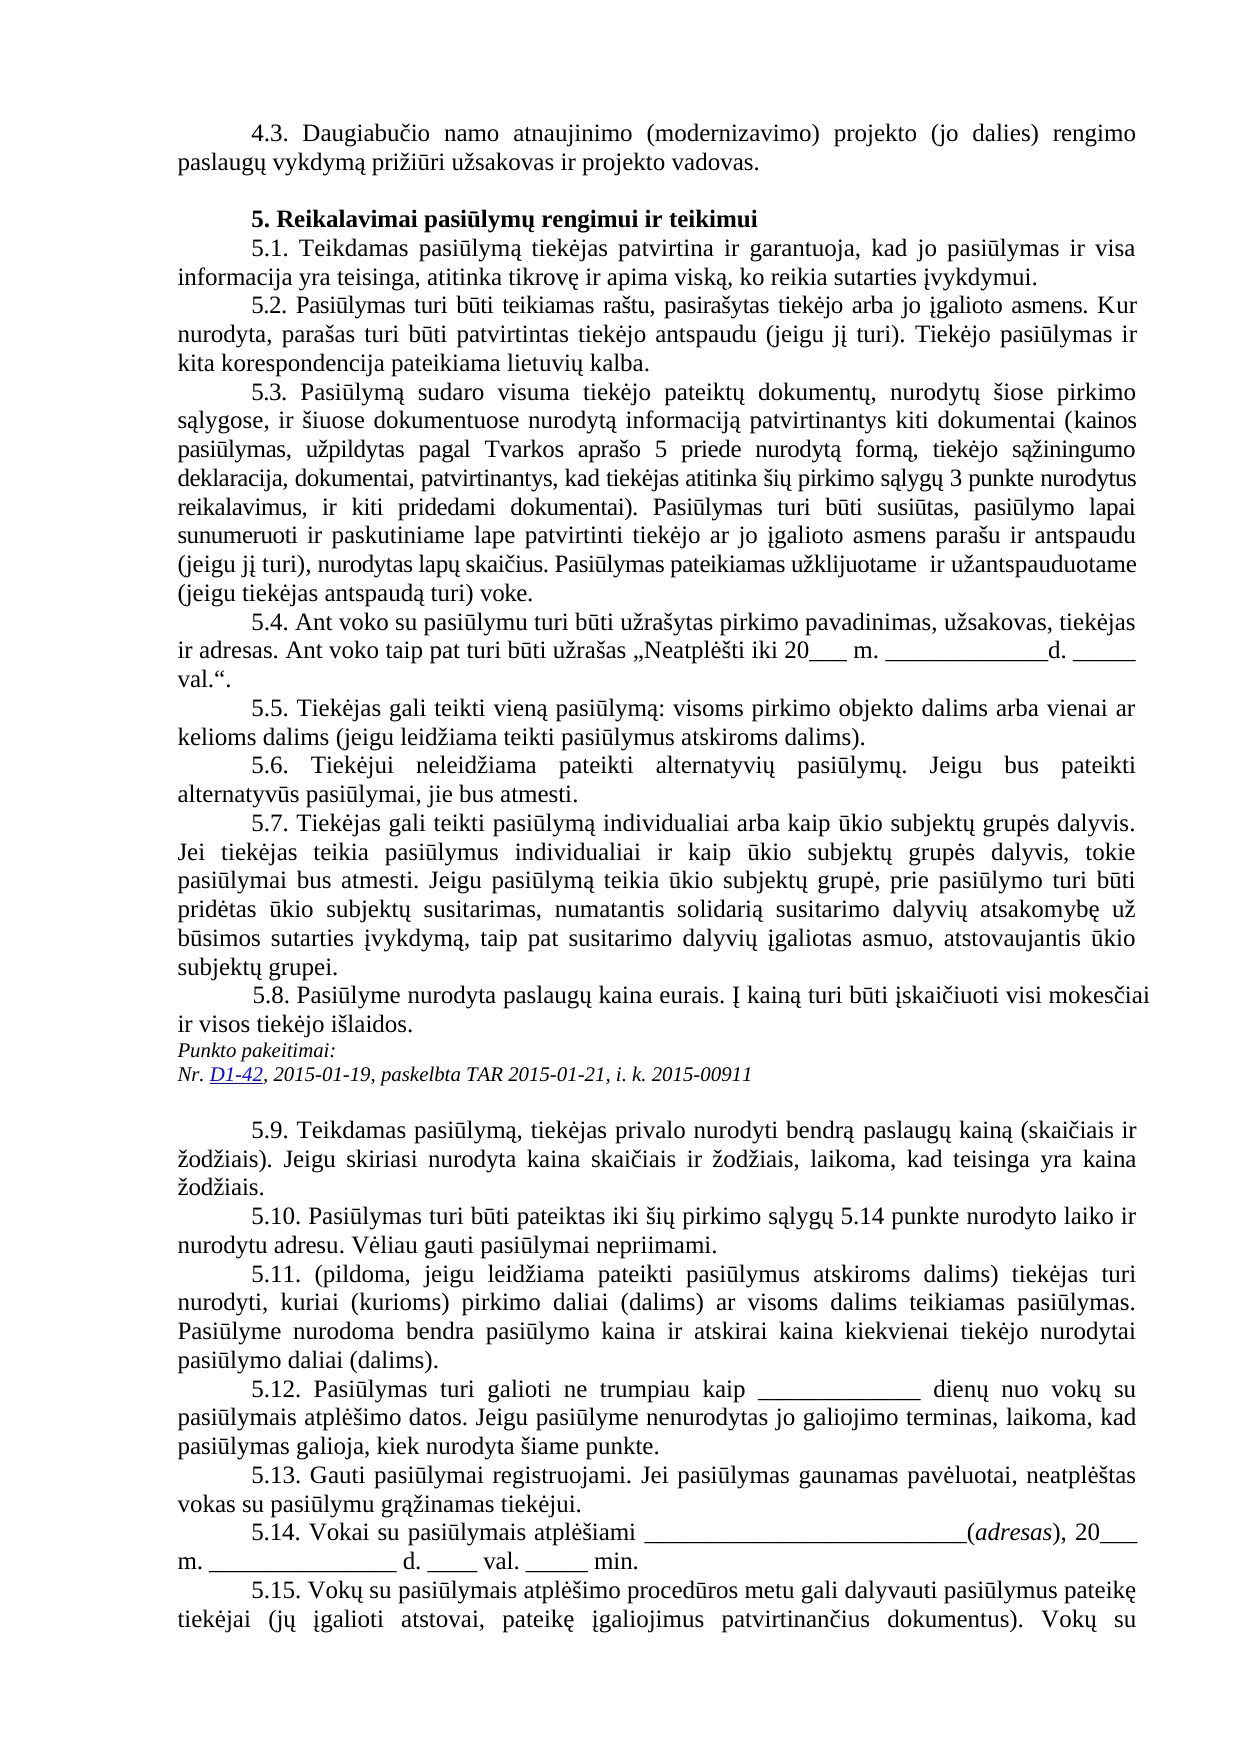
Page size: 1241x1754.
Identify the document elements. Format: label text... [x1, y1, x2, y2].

text 4.3. Daugiabučio namo atnaujinimo (modernizavimo) projekto (jo dalies) rengimo paslaugų vykdymą prižiūri užsakovas ir projekto vadovas. [177, 118, 1137, 176]
text 5.11. (pildoma, jeigu leidžiama pateikti pasiūlymus atskiroms dalims) tiekėjas turi nurodyti, kuriai (kurioms) pirkimo daliai (dalims) ar visoms dalims teikiamas pasiūlymas. Pasiūlyme nurodoma bendra pasiūlymo kaina ir atskirai kaina kiekvienai tiekėjo nurodytai pasiūlymo daliai (dalims). [177, 1259, 1137, 1374]
text 5.7. Tiekėjas gali teikti pasiūlymą individualiai arba kaip ūkio subjektų grupės dalyvis. Jei tiekėjas teikia pasiūlymus individualiai ir kaip ūkio subjektų grupės dalyvis, tokie pasiūlymai bus atmesti. Jeigu pasiūlymą teikia ūkio subjektų grupė, prie pasiūlymo turi būti pridėtas ūkio subjektų susitarimas, numatantis solidarią susitarimo dalyvių atsakomybę už būsimos sutarties įvykdymą, taip pat susitarimo dalyvių įgaliotas asmuo, atstovaujantis ūkio subjektų grupei. [177, 808, 1137, 981]
text 5.8. Pasiūlyme nurodyta paslaugų kaina eurais. Į kainą turi būti įskaičiuoti visi mokesčiai ir visos tiekėjo išlaidos. [177, 981, 1151, 1038]
text Nr. D1-42, 2015-01-19, paskelbta TAR 2015-01-21, i. k. 2015-00911 [177, 1062, 1151, 1086]
text 5.15. Vokų su pasiūlymais atplėšimo procedūros metu gali dalyvauti pasiūlymus pateikę tiekėjai (jų įgalioti atstovai, pateikę įgaliojimus patvirtinančius dokumentus). Vokų su [177, 1575, 1137, 1632]
text Punkto pakeitimai: [177, 1038, 1151, 1062]
text 5.6. Tiekėjui neleidžiama pateikti alternatyvių pasiūlymų. Jeigu bus pateikti alternatyvūs pasiūlymai, jie bus atmesti. [177, 751, 1137, 808]
text 5.14. Vokai su pasiūlymais atplėšiami __________________________(adresas), 20___ m. _______________ d. ____ val. _____ min. [177, 1517, 1137, 1575]
text 5.2. Pasiūlymas turi būti teikiamas raštu, pasirašytas tiekėjo arba jo įgalioto asmens. Kur nurodyta, parašas turi būti patvirtintas tiekėjo antspaudu (jeigu jį turi). Tiekėjo pasiūlymas ir kita korespondencija pateikiama lietuvių kalba. [177, 291, 1137, 377]
text 5.3. Pasiūlymą sudaro visuma tiekėjo pateiktų dokumentų, nurodytų šiose pirkimo sąlygose, ir šiuose dokumentuose nurodytą informaciją patvirtinantys kiti dokumentai (kainos pasiūlymas, užpildytas pagal Tvarkos aprašo 5 priede nurodytą formą, tiekėjo sąžiningumo deklaracija, dokumentai, patvirtinantys, kad tiekėjas atitinka šių pirkimo sąlygų 3 punkte nurodytus reikalavimus, ir kiti pridedami dokumentai). Pasiūlymas turi būti susiūtas, pasiūlymo lapai sunumeruoti ir paskutiniame lape patvirtinti tiekėjo ar jo įgalioto asmens parašu ir antspaudu (jeigu jį turi), nurodytas lapų skaičius. Pasiūlymas pateikiamas užklijuotame ir užantspauduotame (jeigu tiekėjas antspaudą turi) voke. [177, 377, 1137, 607]
text 5.9. Teikdamas pasiūlymą, tiekėjas privalo nurodyti bendrą paslaugų kainą (skaičiais ir žodžiais). Jeigu skiriasi nurodyta kaina skaičiais ir žodžiais, laikoma, kad teisinga yra kaina žodžiais. [177, 1115, 1137, 1201]
text 5.1. Teikdamas pasiūlymą tiekėjas patvirtina ir garantuoja, kad jo pasiūlymas ir visa informacija yra teisinga, atitinka tikrovę ir apima viską, ko reikia sutarties įvykdymui. [177, 233, 1137, 291]
text 5. Reikalavimai pasiūlymų rengimui ir teikimui [177, 204, 1137, 233]
text 5.10. Pasiūlymas turi būti pateiktas iki šių pirkimo sąlygų 5.14 punkte nurodyto laiko ir nurodytu adresu. Vėliau gauti pasiūlymai nepriimami. [177, 1201, 1137, 1259]
text 5.4. Ant voko su pasiūlymu turi būti užrašytas pirkimo pavadinimas, užsakovas, tiekėjas ir adresas. Ant voko taip pat turi būti užrašas „Neatplėšti iki 20___ m. _____________d. _____ val.“. [177, 607, 1137, 693]
text 5.13. Gauti pasiūlymai registruojami. Jei pasiūlymas gaunamas pavėluotai, neatplėštas vokas su pasiūlymu grąžinamas tiekėjui. [177, 1460, 1137, 1517]
text 5.12. Pasiūlymas turi galioti ne trumpiau kaip _____________ dienų nuo vokų su pasiūlymais atplėšimo datos. Jeigu pasiūlyme nenurodytas jo galiojimo terminas, laikoma, kad pasiūlymas galioja, kiek nurodyta šiame punkte. [177, 1374, 1137, 1460]
text 5.5. Tiekėjas gali teikti vieną pasiūlymą: visoms pirkimo objekto dalims arba vienai ar kelioms dalims (jeigu leidžiama teikti pasiūlymus atskiroms dalims). [177, 693, 1137, 751]
